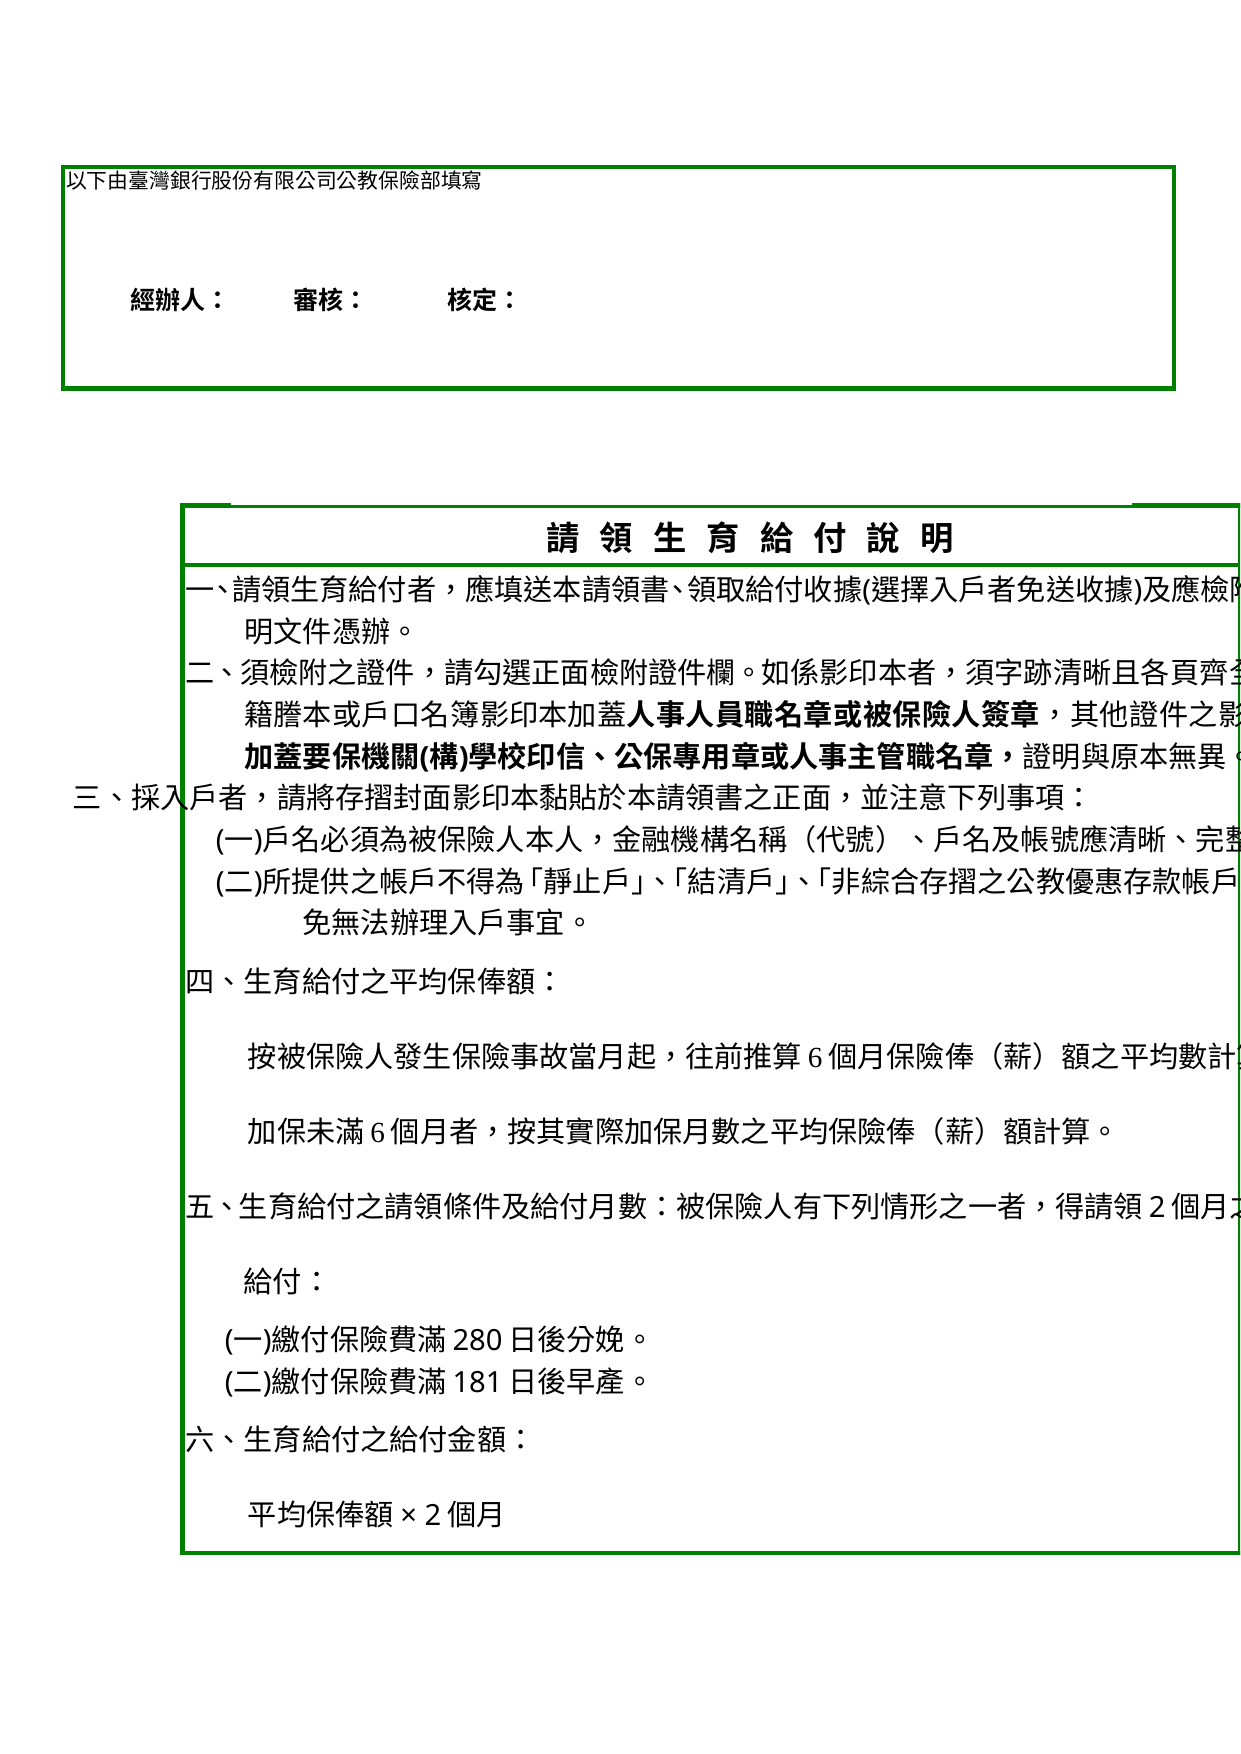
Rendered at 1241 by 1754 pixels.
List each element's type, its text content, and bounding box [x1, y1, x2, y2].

table_header 請 領 生 育 給 付 說 明 [185, 508, 1238, 563]
table_cell 以下由臺灣銀行股份有限公司公教保險部填寫 經辦人： 審核： 核定： [65, 169, 1172, 386]
table_cell 一、請領生育給付者，應填送本請領書、領取給付收據(選擇入戶者免送收據)及應檢附之證明文件憑辦。 二、須檢附之證件，請勾選正面檢附證件欄。如係影印本者，須字跡清晰且各頁齊全，戶籍謄本或戶口名簿影印本加蓋人事人員職名章或被保險人簽章，其他證件之影印本加蓋要保機關(構)學校印信、公保專用章或人事主管職名章，證明與原本無異。 三、採入戶者，請將存摺封面影印本黏貼於本請領書之正面，並注意下列事項： (一)戶名必須為被保險人本人，金融機構名稱（代號）、戶名及帳號應清晰、完整。 (二)所提供之帳戶不得為「靜止戶」、「結清戶」、「非綜合存摺之公教優惠存款帳戶」，以免無法辦理入戶事宜。 四、生育給付之平均保俸額： 按被保險人發生保險事故當月起，往前推算6個月保險俸（薪）額之平均數計算。但加保未滿6個月者，按其實際加保月數之平均保險俸（薪）額計算。 五、生育給付之請領條件及給付月數：被保險人有下列情形之一者，得請領2個月之生育給付： (一)繳付保險費滿280日後分娩。 (二)繳付保險費滿181日後早產。 六、生育給付之給付金額： 平均保俸額 × 2個月 七、請領公保各項給付之權利，自請求權可行使之日起，因10年間不行使而當然消滅。 八、本說明如有未盡事宜依公教人員保險法及相關法令規定辦理。 [185, 567, 1238, 1551]
